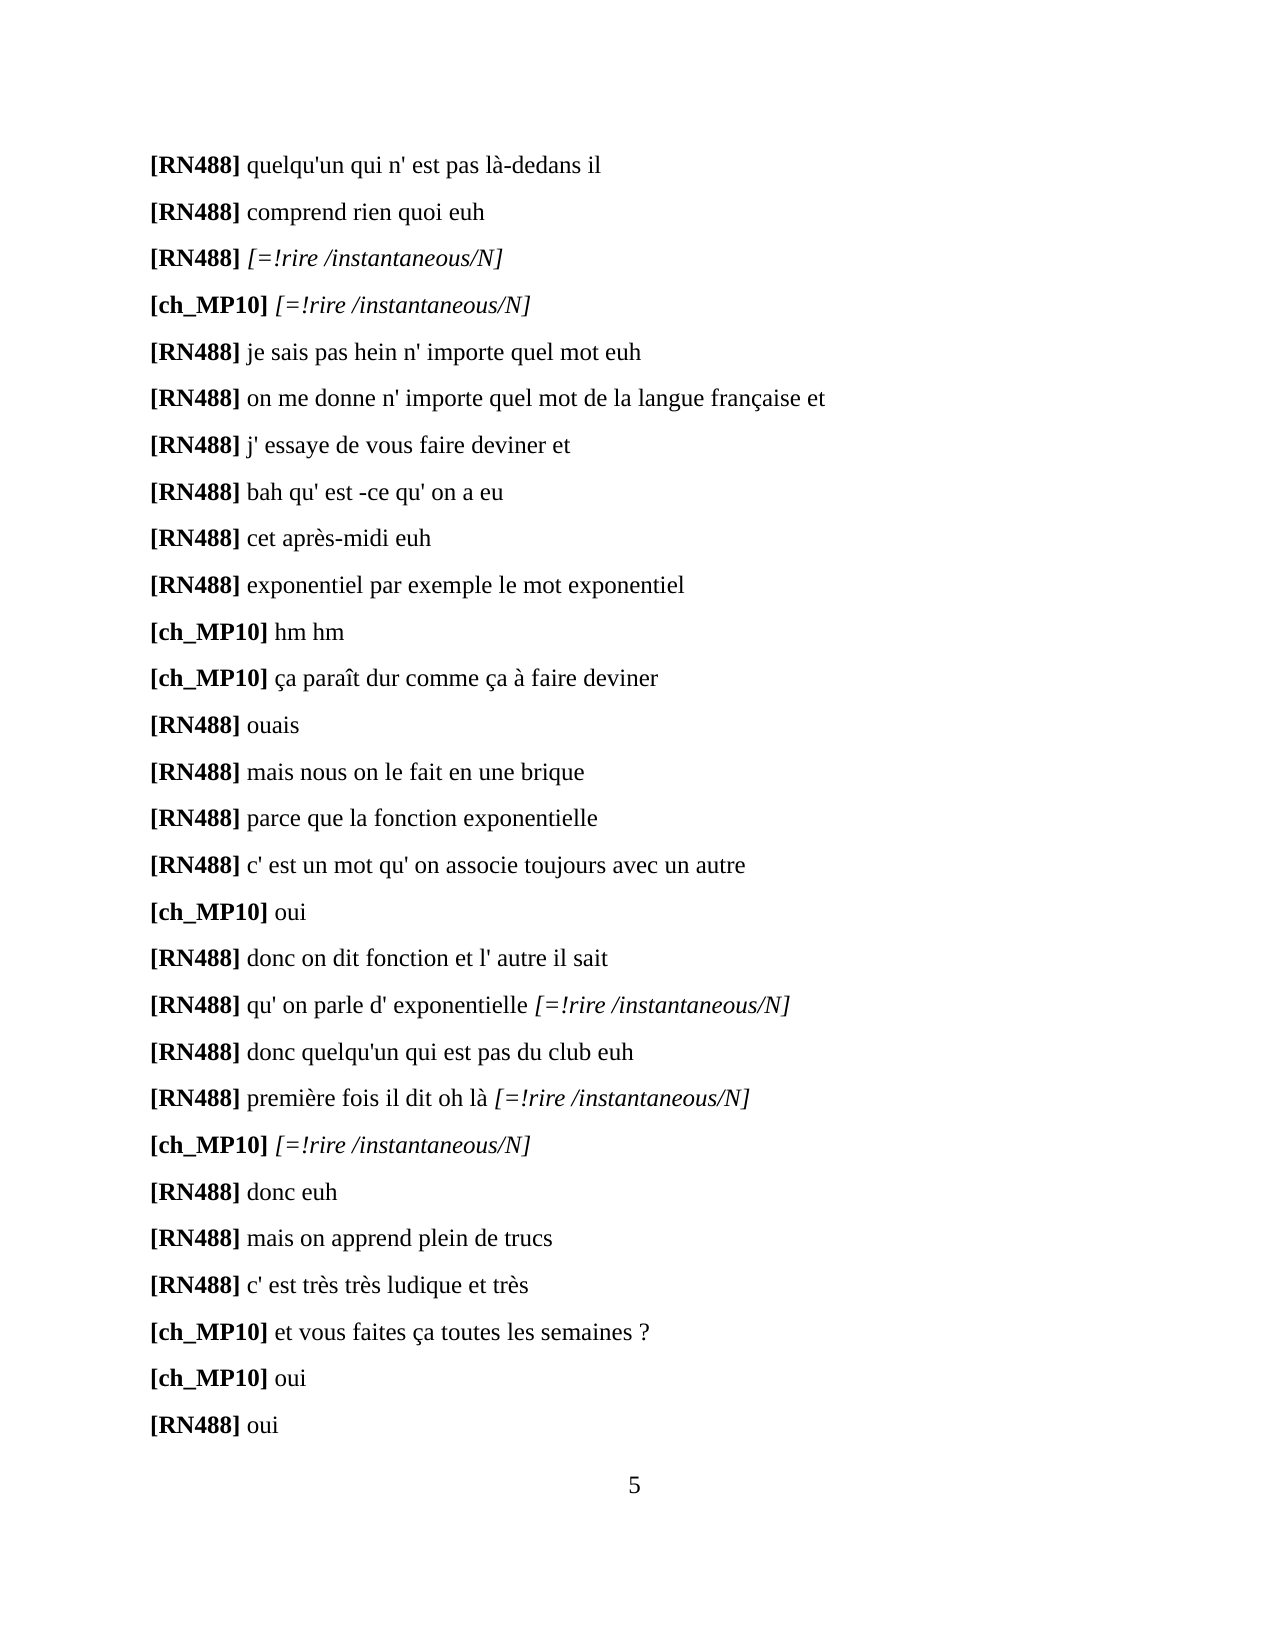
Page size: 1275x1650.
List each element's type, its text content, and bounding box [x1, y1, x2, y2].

text [RN488] je sais pas hein n' importe quel mot euh [150, 337, 1125, 365]
text [ch_MP10] ça paraît dur comme ça à faire deviner [150, 663, 1125, 692]
text [RN488] j' essaye de vous faire deviner et [150, 430, 1125, 459]
text [RN488] c' est très très ludique et très [150, 1270, 1125, 1299]
text [ch_MP10] oui [150, 897, 1125, 925]
text [ch_MP10] oui [150, 1363, 1125, 1392]
text [ch_MP10] [=!rire /instantaneous/N] [150, 290, 1125, 319]
text [RN488] donc quelqu'un qui est pas du club euh [150, 1037, 1125, 1065]
text [RN488] donc on dit fonction et l' autre il sait [150, 943, 1125, 972]
text [RN488] on me donne n' importe quel mot de la langue française et [150, 383, 1125, 412]
text [ch_MP10] et vous faites ça toutes les semaines ? [150, 1317, 1125, 1345]
text [RN488] donc euh [150, 1177, 1125, 1205]
text [RN488] c' est un mot qu' on associe toujours avec un autre [150, 850, 1125, 879]
text [RN488] mais on apprend plein de trucs [150, 1223, 1125, 1252]
text [RN488] qu' on parle d' exponentielle [=!rire /instantaneous/N] [150, 990, 1125, 1019]
text [RN488] [=!rire /instantaneous/N] [150, 243, 1125, 272]
text [RN488] exponentiel par exemple le mot exponentiel [150, 570, 1125, 599]
text [RN488] première fois il dit oh là [=!rire /instantaneous/N] [150, 1083, 1125, 1112]
text [RN488] cet après-midi euh [150, 523, 1125, 552]
text [RN488] oui [150, 1410, 1125, 1439]
text [RN488] bah qu' est -ce qu' on a eu [150, 477, 1125, 505]
text [RN488] ouais [150, 710, 1125, 739]
text [ch_MP10] [=!rire /instantaneous/N] [150, 1130, 1125, 1159]
text [RN488] comprend rien quoi euh [150, 197, 1125, 225]
text [RN488] mais nous on le fait en une brique [150, 757, 1125, 785]
text [ch_MP10] hm hm [150, 617, 1125, 645]
text [RN488] quelqu'un qui n' est pas là-dedans il [150, 150, 1125, 179]
text [RN488] parce que la fonction exponentielle [150, 803, 1125, 832]
